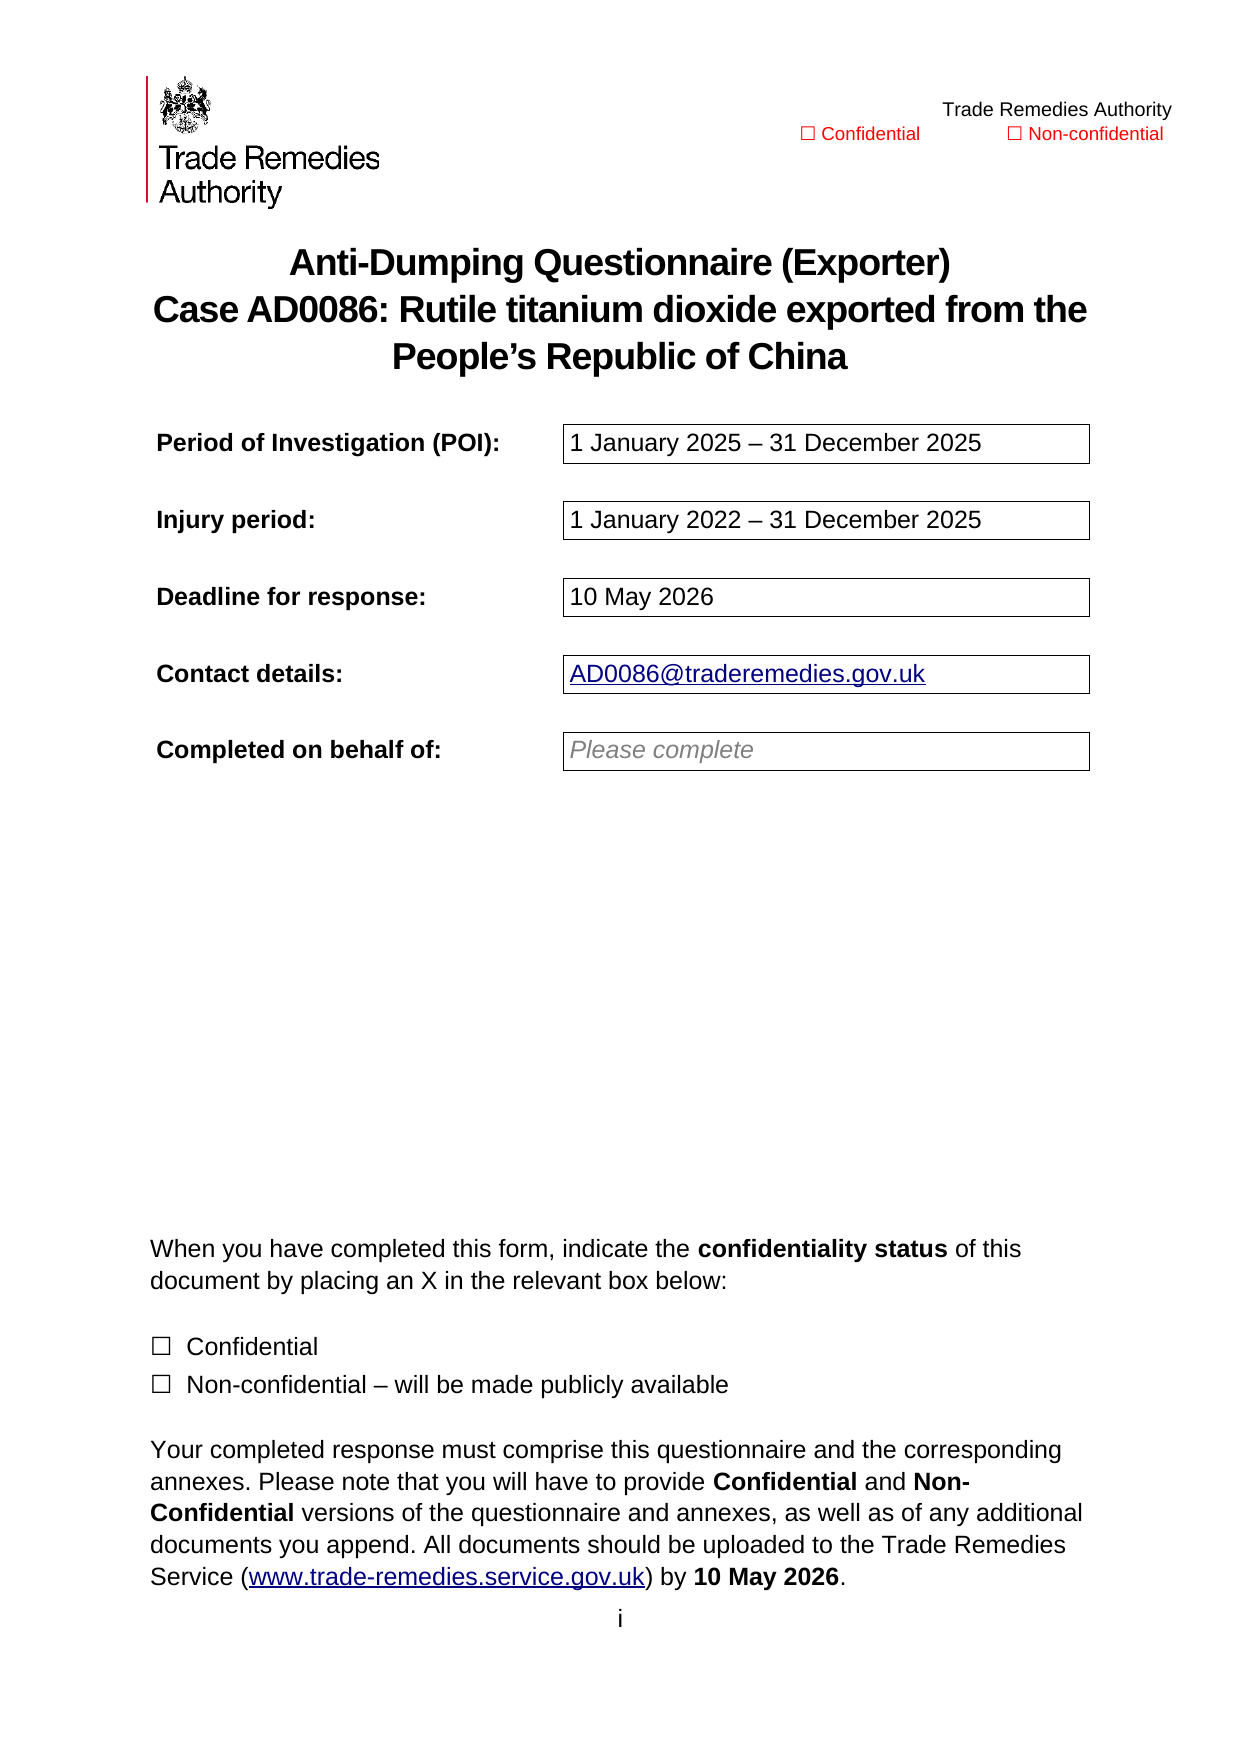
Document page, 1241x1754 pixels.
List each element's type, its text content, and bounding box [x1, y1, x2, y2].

table_cell [150, 463, 563, 501]
table_cell [564, 617, 1089, 655]
table_cell [564, 540, 1089, 578]
table_cell Please complete [564, 733, 1089, 770]
title Anti-Dumping Questionnaire (Exporter) [150, 240, 1090, 283]
text Your completed response must comprise this questionnaire and the corresponding annexes. Please note that you will have to provide Confidential and Non-Confidential versions of the questionnaire and annexes, as well as of any additional documents you append. All documents should be uploaded to the Trade Remedies Service (www.trade-remedies.service.gov.uk) by 10 May 2026. [150, 1435, 1090, 1590]
table_header 1 January 2025 – 31 December 2025 [564, 425, 1089, 462]
table_cell Deadline for response: [150, 578, 563, 616]
table_cell [150, 616, 563, 655]
text When you have completed this form, indicate the confidentiality status of this document by placing an X in the relevant box below: [150, 1234, 1090, 1294]
text ☐ Non-confidential – will be made publicly available [150, 1366, 1090, 1400]
table_cell Completed on behalf of: [150, 732, 563, 770]
table_cell [564, 464, 1089, 501]
table_cell Injury period: [150, 501, 563, 539]
table_cell 10 May 2026 [564, 579, 1089, 616]
table_header Period of Investigation (POI): [150, 424, 563, 462]
table_cell [150, 539, 563, 578]
table_cell AD0086@traderemedies.gov.uk [564, 656, 1089, 693]
table_cell Contact details: [150, 655, 563, 693]
table_cell 1 January 2022 – 31 December 2025 [564, 502, 1089, 539]
title Case AD0086: Rutile titanium dioxide exported from the People’s Republic of China [150, 287, 1090, 378]
table_cell [564, 694, 1089, 732]
table_cell [150, 693, 563, 732]
text ☐ Confidential [150, 1329, 1090, 1363]
